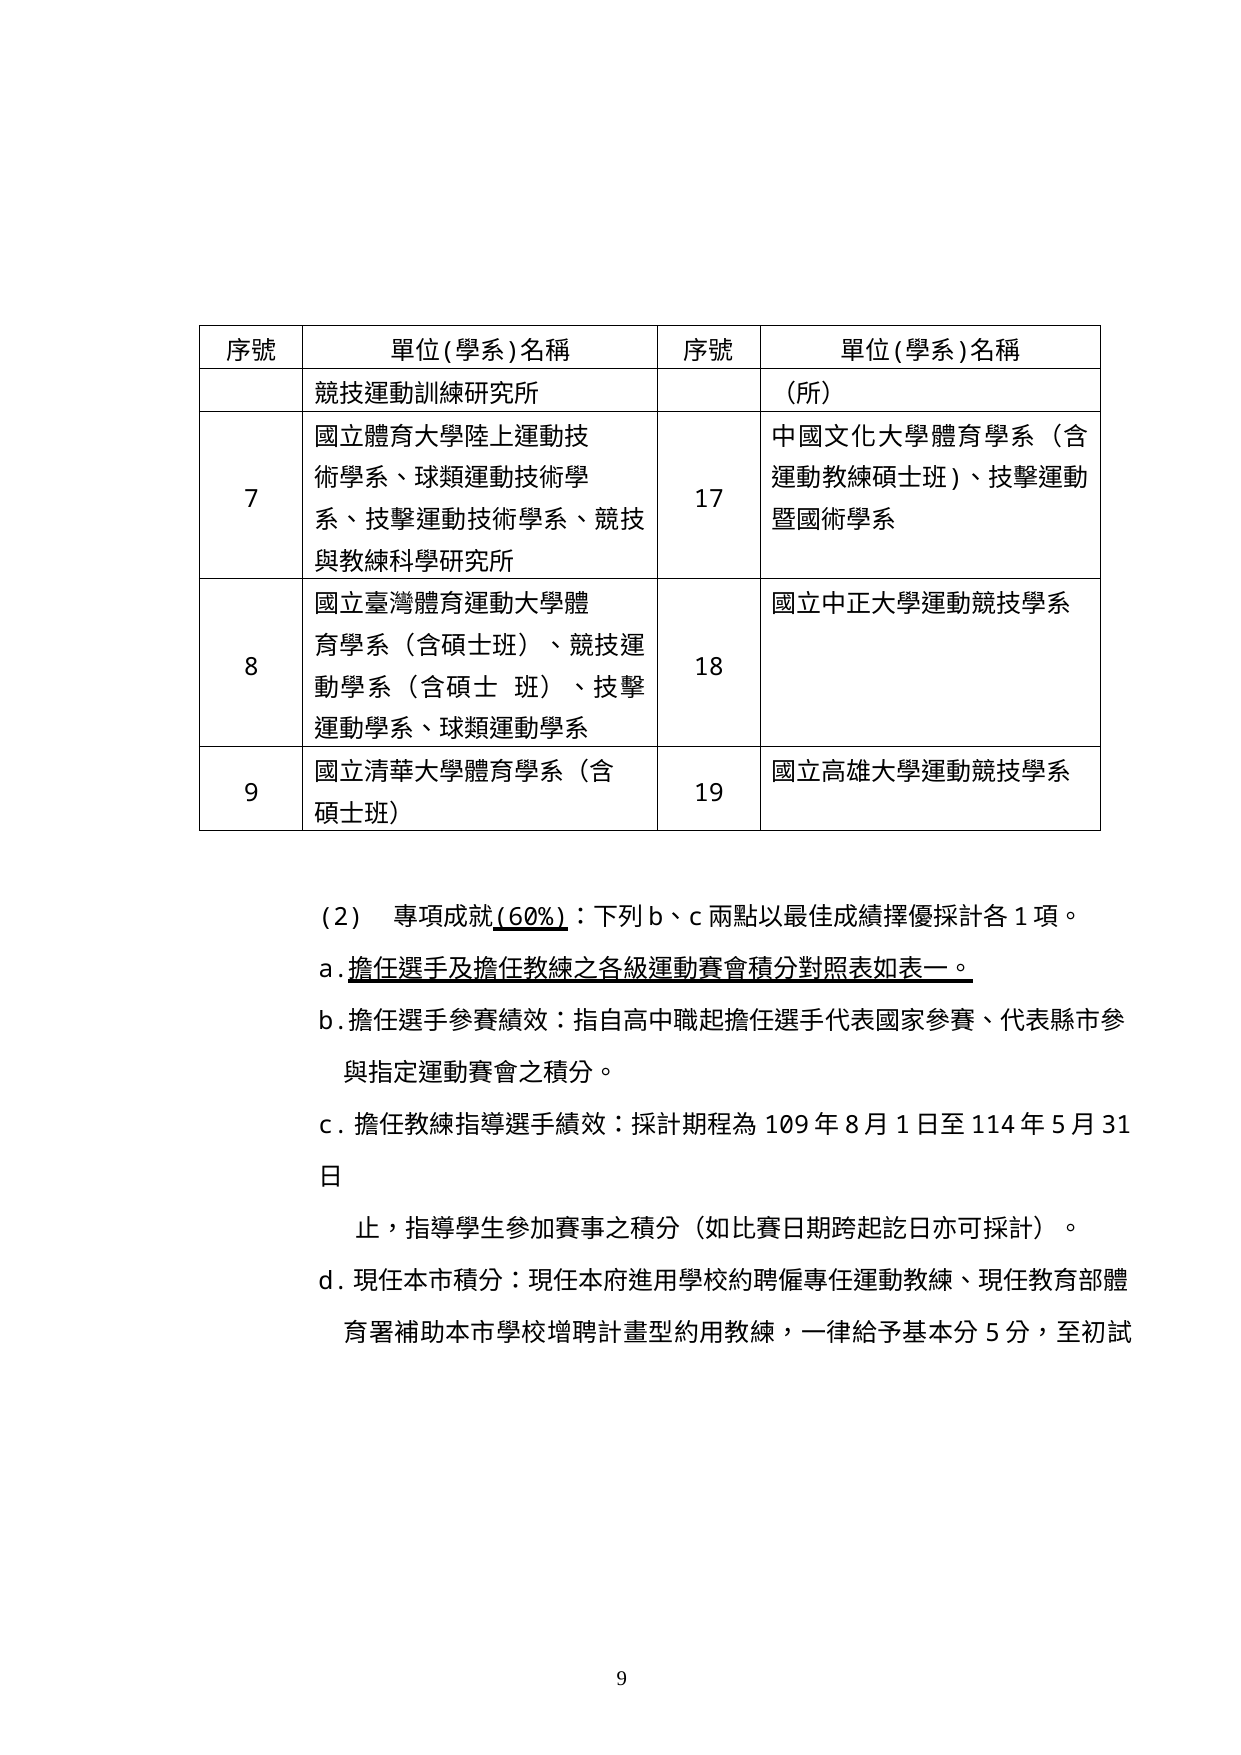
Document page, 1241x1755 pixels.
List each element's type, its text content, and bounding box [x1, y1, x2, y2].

table_cell 8 [200, 579, 302, 746]
text 止，指導學生參加賽事之積分（如比賽日期跨起訖日亦可採計）。 [318, 1196, 1132, 1248]
text d. 現任本市積分：現任本府進用學校約聘僱專任運動教練、現任教育部體 [318, 1248, 1132, 1300]
table_header 序號 [200, 326, 302, 368]
table_cell 17 [658, 412, 760, 578]
table_cell 國立臺灣體育運動大學體 育學系（含碩士班）、競技運動學系（含碩士 班）、技擊運動學系、球類運動學系 [303, 579, 657, 746]
table_header 序號 [658, 326, 760, 368]
table_cell 國立高雄大學運動競技學系 [761, 747, 1100, 830]
table_cell （所） [761, 369, 1100, 411]
table_cell 7 [200, 412, 302, 578]
text 育署補助本市學校增聘計畫型約用教練，一律給予基本分5分，至初試 [318, 1300, 1132, 1352]
text b.擔任選手參賽績效：指自高中職起擔任選手代表國家參賽、代表縣市參 [318, 988, 1132, 1040]
table_header 單位(學系)名稱 [303, 326, 657, 368]
table_cell 國立清華大學體育學系（含 碩士班） [303, 747, 657, 830]
list 專項成就(60%)：下列b、c兩點以最佳成績擇優採計各1項。 [318, 883, 1132, 936]
table_cell 競技運動訓練研究所 [303, 369, 657, 411]
table_header 單位(學系)名稱 [761, 326, 1100, 368]
table_cell 19 [658, 747, 760, 830]
text a.擔任選手及擔任教練之各級運動賽會積分對照表如表一。 [318, 936, 1132, 988]
table_cell [658, 369, 760, 411]
table_cell 中國文化大學體育學系（含運動教練碩士班)、技擊運動暨國術學系 [761, 412, 1100, 578]
text c. 擔任教練指導選手績效：採計期程為109年8月1日至114年5月31日 [318, 1092, 1132, 1196]
table_cell 國立中正大學運動競技學系 [761, 579, 1100, 746]
table_cell 國立體育大學陸上運動技 術學系、球類運動技術學 系、技擊運動技術學系、競技與教練科學研究所 [303, 412, 657, 578]
table_cell 18 [658, 579, 760, 746]
table_cell [200, 369, 302, 411]
text 與指定運動賽會之積分。 [318, 1040, 1132, 1092]
table_cell 9 [200, 747, 302, 830]
